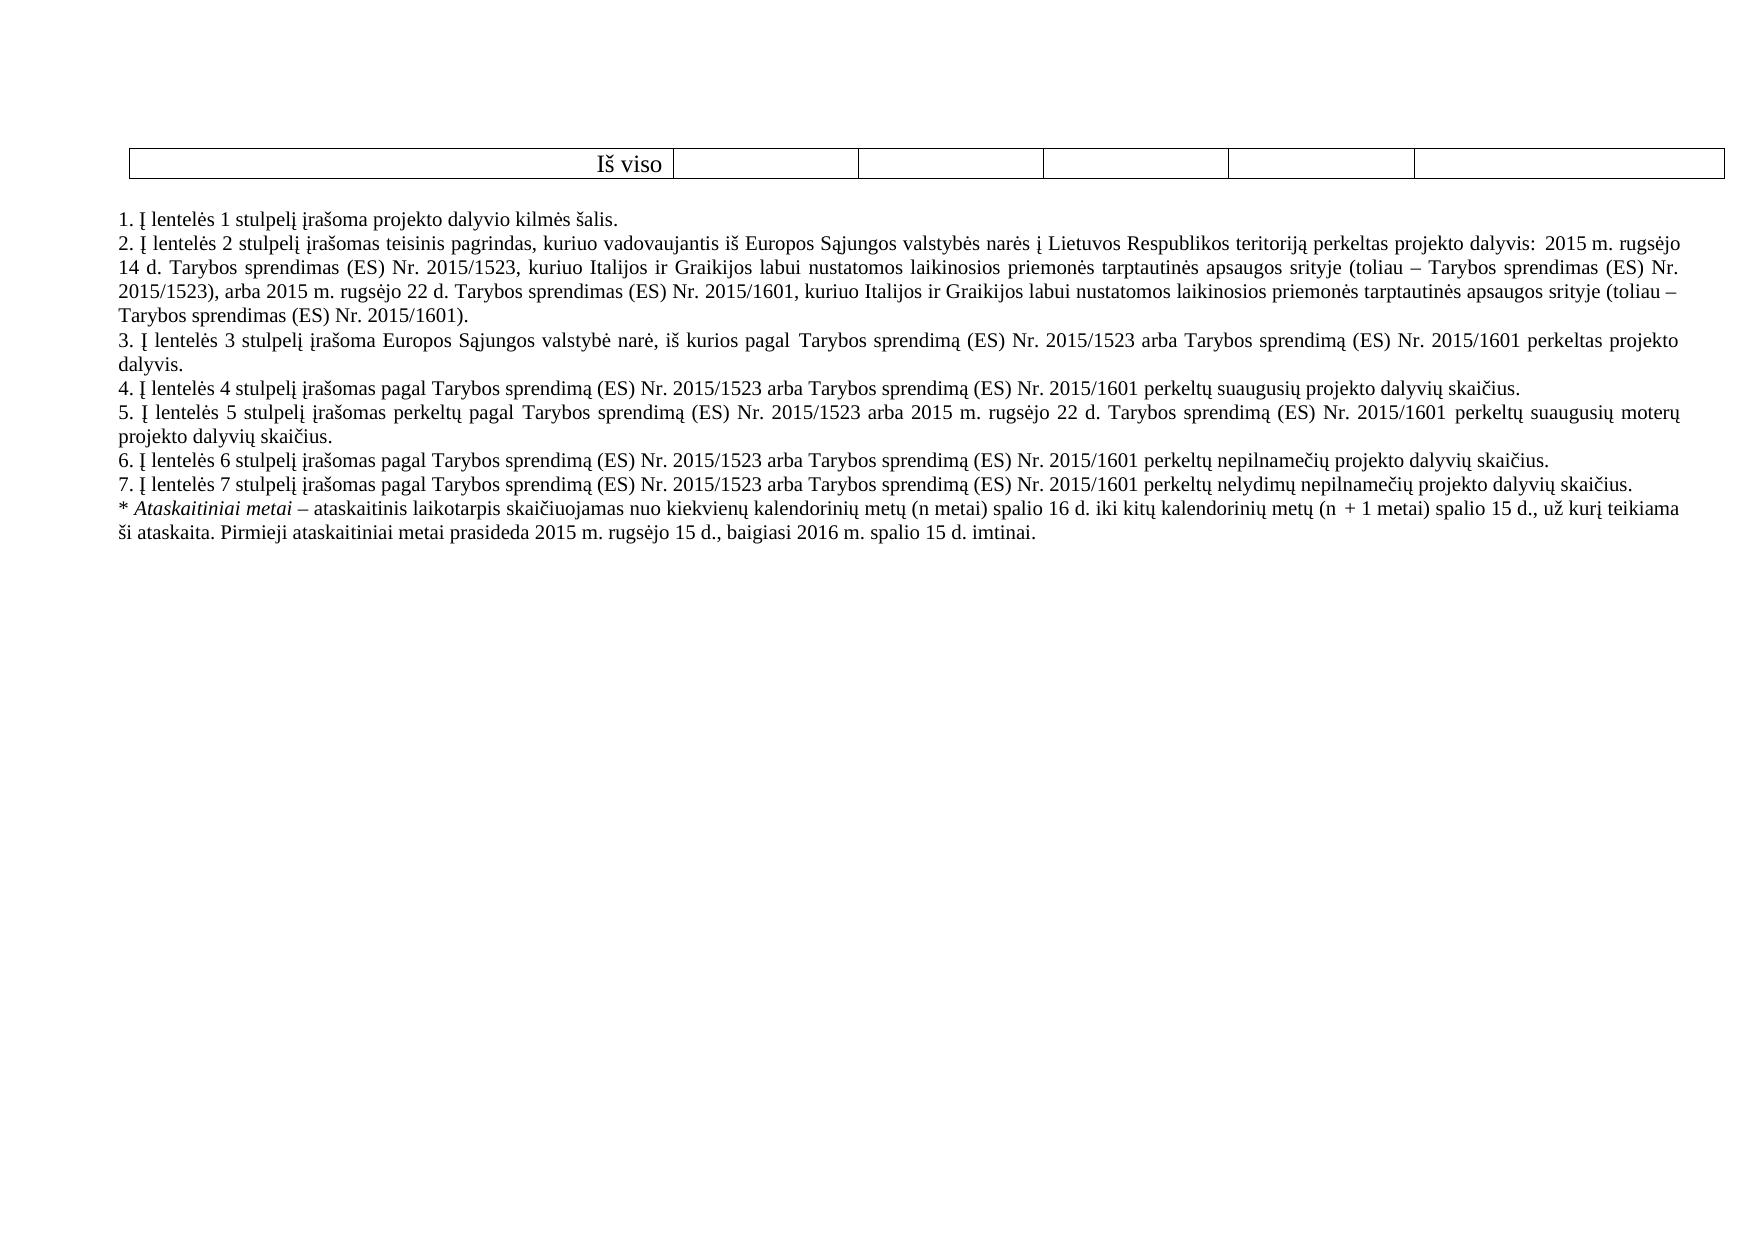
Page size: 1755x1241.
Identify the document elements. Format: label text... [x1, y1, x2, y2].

text 5. Į lentelės 5 stulpelį įrašomas perkeltų pagal Tarybos sprendimą (ES) Nr. 2015/1523 arba 2015 m. rugsėjo 22 d. Tarybos sprendimą (ES) Nr. 2015/1601 perkeltų suaugusių moterų projekto dalyvių skaičius. [118, 400, 1680, 448]
text * Ataskaitiniai metai – ataskaitinis laikotarpis skaičiuojamas nuo kiekvienų kalendorinių metų (n metai) spalio 16 d. iki kitų kalendorinių metų (n + 1 metai) spalio 15 d., už kurį teikiama ši ataskaita. Pirmieji ataskaitiniai metai prasideda 2015 m. rugsėjo 15 d., baigiasi 2016 m. spalio 15 d. imtinai. [118, 496, 1680, 544]
table_cell [674, 149, 858, 177]
table_cell [1415, 149, 1724, 177]
text 4. Į lentelės 4 stulpelį įrašomas pagal Tarybos sprendimą (ES) Nr. 2015/1523 arba Tarybos sprendimą (ES) Nr. 2015/1601 perkeltų suaugusių projekto dalyvių skaičius. [118, 376, 1680, 400]
text 6. Į lentelės 6 stulpelį įrašomas pagal Tarybos sprendimą (ES) Nr. 2015/1523 arba Tarybos sprendimą (ES) Nr. 2015/1601 perkeltų nepilnamečių projekto dalyvių skaičius. [118, 448, 1680, 472]
text 3. Į lentelės 3 stulpelį įrašoma Europos Sąjungos valstybė narė, iš kurios pagal Tarybos sprendimą (ES) Nr. 2015/1523 arba Tarybos sprendimą (ES) Nr. 2015/1601 perkeltas projekto dalyvis. [118, 327, 1680, 376]
text 2. Į lentelės 2 stulpelį įrašomas teisinis pagrindas, kuriuo vadovaujantis iš Europos Sąjungos valstybės narės į Lietuvos Respublikos teritoriją perkeltas projekto dalyvis: 2015 m. rugsėjo 14 d. Tarybos sprendimas (ES) Nr. 2015/1523, kuriuo Italijos ir Graikijos labui nustatomos laikinosios priemonės tarptautinės apsaugos srityje (toliau – Tarybos sprendimas (ES) Nr. 2015/1523), arba 2015 m. rugsėjo 22 d. Tarybos sprendimas (ES) Nr. 2015/1601, kuriuo Italijos ir Graikijos labui nustatomos laikinosios priemonės tarptautinės apsaugos srityje (toliau – Tarybos sprendimas (ES) Nr. 2015/1601). [118, 231, 1680, 327]
table_cell [1044, 149, 1228, 177]
table_cell [1229, 149, 1414, 177]
text 7. Į lentelės 7 stulpelį įrašomas pagal Tarybos sprendimą (ES) Nr. 2015/1523 arba Tarybos sprendimą (ES) Nr. 2015/1601 perkeltų nelydimų nepilnamečių projekto dalyvių skaičius. [118, 472, 1680, 496]
table_cell Iš viso [130, 149, 673, 177]
table_cell [859, 149, 1043, 177]
text 1. Į lentelės 1 stulpelį įrašoma projekto dalyvio kilmės šalis. [118, 207, 1680, 231]
